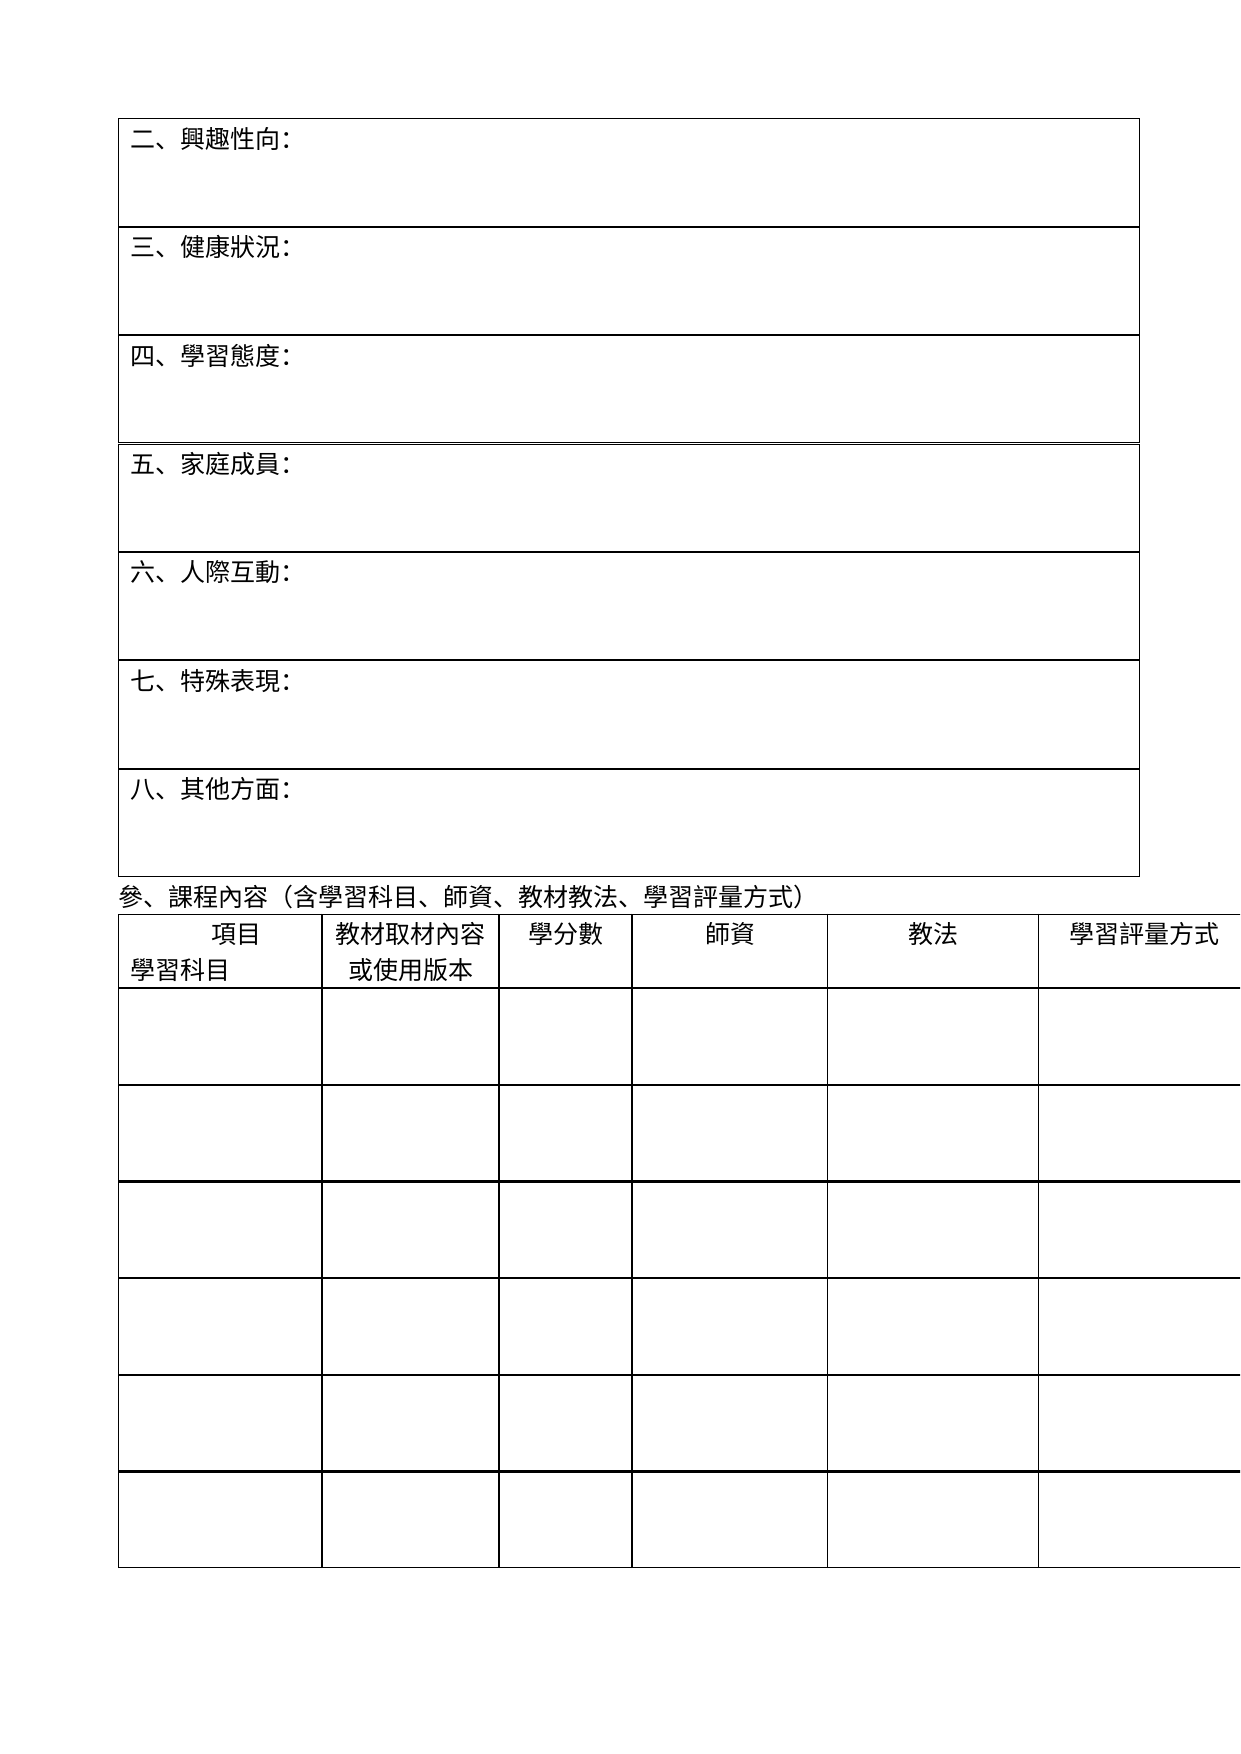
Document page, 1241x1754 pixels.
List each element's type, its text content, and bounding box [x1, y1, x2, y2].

table_cell 三、健康狀況： [119, 228, 1139, 334]
table_cell [119, 989, 321, 1084]
table_cell [500, 1086, 631, 1180]
table_cell [1039, 989, 1240, 1084]
table_header 教材取材內容或使用版本 [323, 915, 498, 987]
table_header 項目 學習科目 [119, 915, 321, 987]
table_cell [828, 1183, 1038, 1277]
table_cell 二、興趣性向： [119, 119, 1139, 226]
table_cell [633, 1183, 827, 1277]
table_cell [323, 1473, 498, 1567]
table_cell [500, 1473, 631, 1567]
table_cell [633, 1376, 827, 1470]
table_cell [828, 1279, 1038, 1374]
table_cell 四、學習態度： [119, 336, 1139, 442]
table_cell [119, 1279, 321, 1374]
table_cell [1039, 1279, 1240, 1374]
table_cell [500, 1183, 631, 1277]
table_cell 六、人際互動： [119, 553, 1139, 659]
table_cell [633, 1279, 827, 1374]
table_cell [500, 1376, 631, 1470]
table_cell [323, 989, 498, 1084]
table_cell [119, 1376, 321, 1470]
table_header 學分數 [500, 915, 631, 987]
table_cell [633, 1086, 827, 1180]
table_cell [119, 1086, 321, 1180]
table_cell [1039, 1376, 1240, 1470]
table_cell [828, 1376, 1038, 1470]
table_header 師資 [633, 915, 827, 987]
table_cell [1039, 1183, 1240, 1277]
text 參、課程內容（含學習科目、師資、教材教法、學習評量方式） [118, 877, 1122, 913]
table_cell [828, 1473, 1038, 1567]
table_cell [119, 1473, 321, 1567]
table_cell [500, 989, 631, 1084]
table_cell [828, 989, 1038, 1084]
table_cell [323, 1183, 498, 1277]
table_cell [1039, 1473, 1240, 1567]
table_cell 八、其他方面： [119, 770, 1139, 876]
table_cell 七、特殊表現： [119, 661, 1139, 768]
table_cell [633, 989, 827, 1084]
table_cell [323, 1279, 498, 1374]
table_cell [323, 1376, 498, 1470]
table_cell [500, 1279, 631, 1374]
table_cell [119, 1183, 321, 1277]
table_cell [633, 1473, 827, 1567]
table_cell [323, 1086, 498, 1180]
table_header 學習評量方式 [1039, 915, 1240, 987]
table_header 教法 [828, 915, 1038, 987]
table_cell 五、家庭成員： [119, 445, 1139, 551]
table_cell [1039, 1086, 1240, 1180]
table_cell [828, 1086, 1038, 1180]
